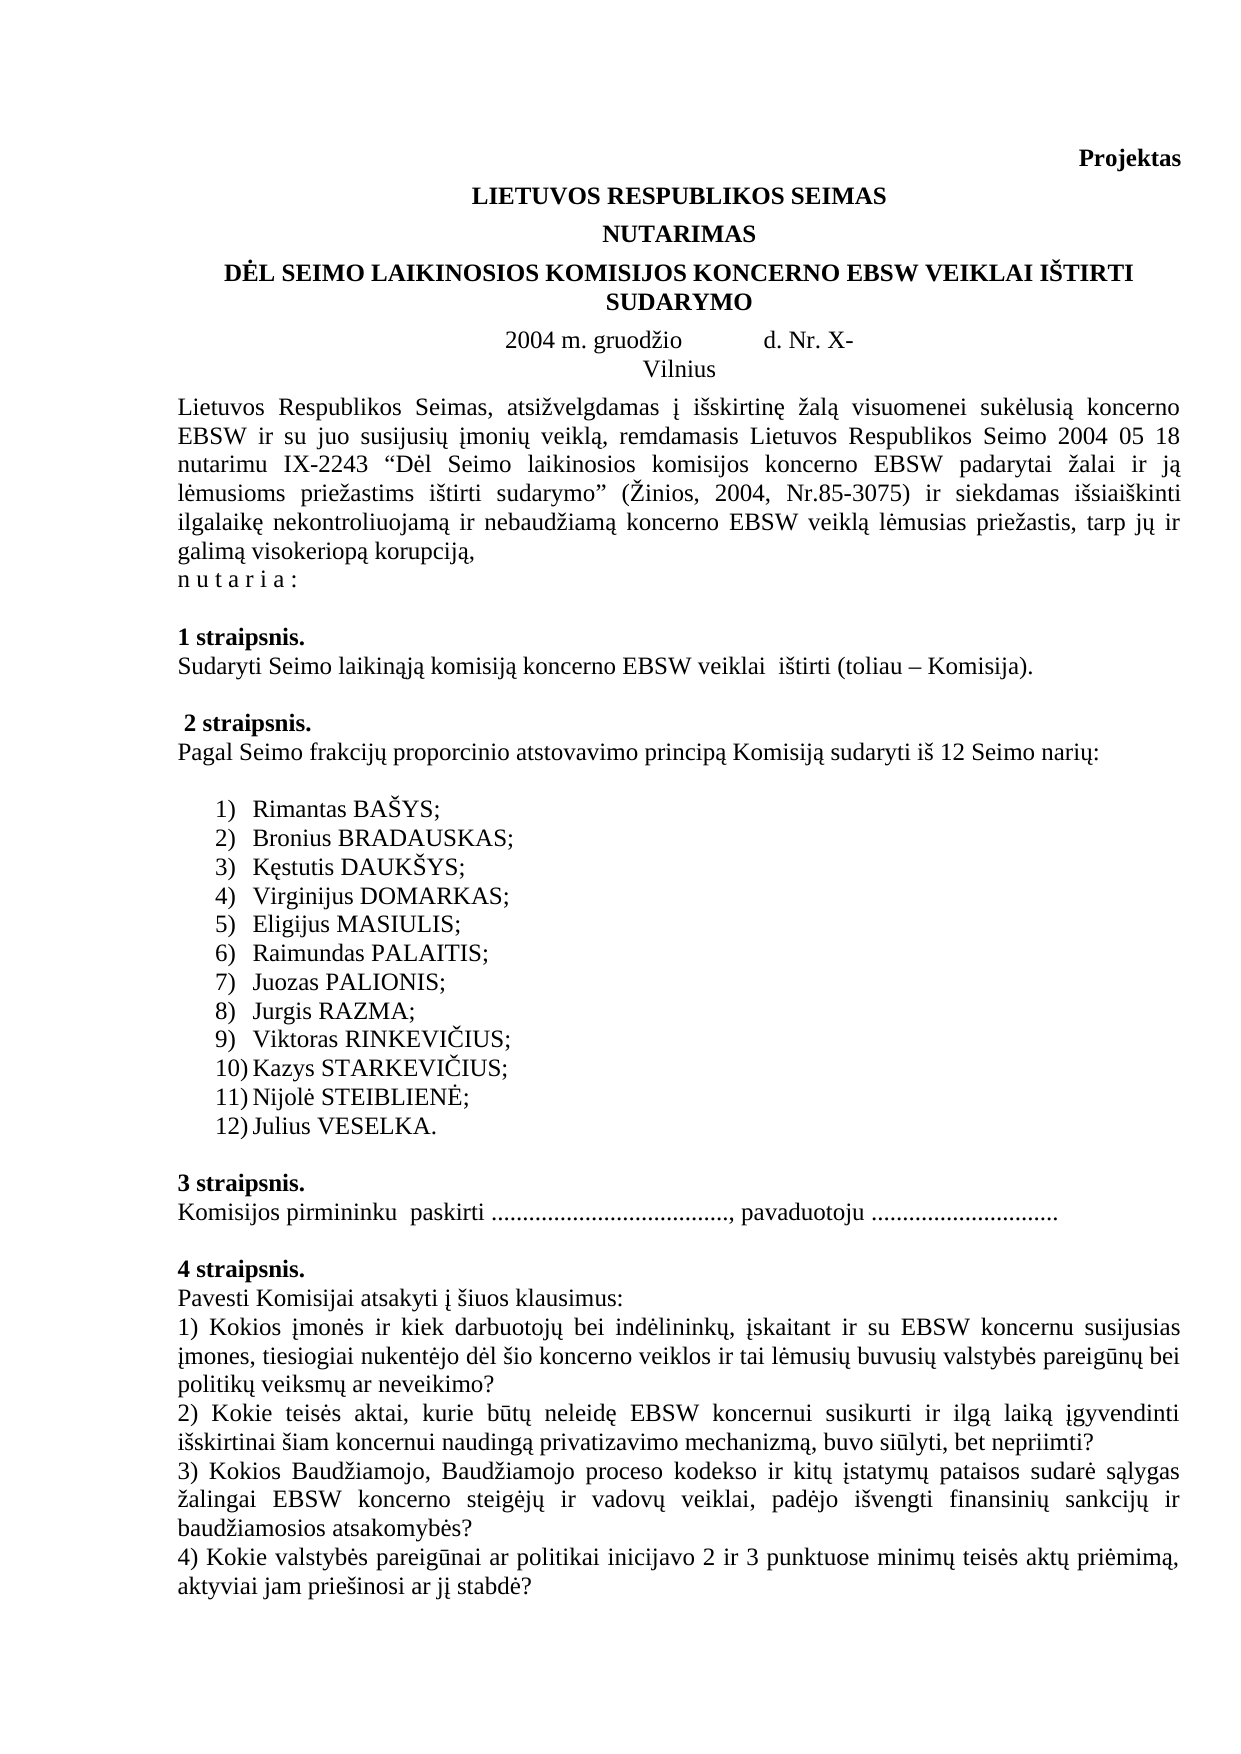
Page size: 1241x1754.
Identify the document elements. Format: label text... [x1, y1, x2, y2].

text 5) Eligijus MASIULIS; [215, 909, 1181, 938]
text Projektas [177, 143, 1181, 172]
text 2004 m. gruodžio d. Nr. X- Vilnius [177, 325, 1181, 382]
text Pagal Seimo frakcijų proporcinio atstovavimo principą Komisiją sudaryti iš 12 Seimo narių: [177, 737, 1181, 766]
text Sudaryti Seimo laikinąją komisiją koncerno EBSW veiklai ištirti (toliau – Komisija). [177, 651, 1181, 679]
text 2) Kokie teisės aktai, kurie būtų neleidę EBSW koncernui susikurti ir ilgą laiką įgyvendinti išskirtinai šiam koncernui naudingą privatizavimo mechanizmą, buvo siūlyti, bet nepriimti? [177, 1398, 1181, 1456]
text Pavesti Komisijai atsakyti į šiuos klausimus: [177, 1283, 1181, 1312]
text 7) Juozas PALIONIS; [215, 967, 1181, 996]
text 8) Jurgis RAZMA; [215, 996, 1181, 1024]
text 10) Kazys STARKEVIČIUS; [215, 1053, 1181, 1082]
text n u t a r i a : [177, 564, 1181, 593]
text 9) Viktoras RINKEVIČIUS; [215, 1024, 1181, 1053]
text 2) Bronius BRADAUSKAS; [215, 823, 1181, 852]
text 12) Julius VESELKA. [215, 1111, 1181, 1139]
text 2 straipsnis. [177, 708, 1181, 737]
text 3 straipsnis. [177, 1168, 1181, 1197]
text 4) Virginijus DOMARKAS; [215, 881, 1181, 909]
text 4) Kokie valstybės pareigūnai ar politikai inicijavo 2 ir 3 punktuose minimų teisės aktų priėmimą, aktyviai jam priešinosi ar jį stabdė? [177, 1542, 1181, 1599]
text 6) Raimundas PALAITIS; [215, 938, 1181, 967]
text 1) Kokios įmonės ir kiek darbuotojų bei indėlininkų, įskaitant ir su EBSW koncernu susijusias įmones, tiesiogiai nukentėjo dėl šio koncerno veiklos ir tai lėmusių buvusių valstybės pareigūnų bei politikų veiksmų ar neveikimo? [177, 1312, 1181, 1398]
text 3) Kokios Baudžiamojo, Baudžiamojo proceso kodekso ir kitų įstatymų pataisos sudarė sąlygas žalingai EBSW koncerno steigėjų ir vadovų veiklai, padėjo išvengti finansinių sankcijų ir baudžiamosios atsakomybės? [177, 1456, 1181, 1542]
text NUTARIMAS [177, 219, 1181, 248]
text 4 straipsnis. [177, 1254, 1181, 1283]
text Komisijos pirmininku paskirti ......................................, pavaduotoju .............................. [177, 1197, 1181, 1226]
text DĖL SEIMO LAIKINOSIOS KOMISIJOS KONCERNO EBSW VEIKLAI IŠTIRTI SUDARYMO [177, 258, 1181, 315]
text 11) Nijolė STEIBLIENĖ; [215, 1082, 1181, 1111]
text 3) Kęstutis DAUKŠYS; [215, 852, 1181, 881]
text 1) Rimantas BAŠYS; [215, 794, 1181, 823]
text LIETUVOS RESPUBLIKOS SEIMAS [177, 181, 1181, 210]
text 1 straipsnis. [177, 622, 1181, 651]
text Lietuvos Respublikos Seimas, atsižvelgdamas į išskirtinę žalą visuomenei sukėlusią koncerno EBSW ir su juo susijusių įmonių veiklą, remdamasis Lietuvos Respublikos Seimo 2004 05 18 nutarimu IX-2243 “Dėl Seimo laikinosios komisijos koncerno EBSW padarytai žalai ir ją lėmusioms priežastims ištirti sudarymo” (Žinios, 2004, Nr.85-3075) ir siekdamas išsiaiškinti ilgalaikę nekontroliuojamą ir nebaudžiamą koncerno EBSW veiklą lėmusias priežastis, tarp jų ir galimą visokeriopą korupciją, [177, 392, 1181, 564]
